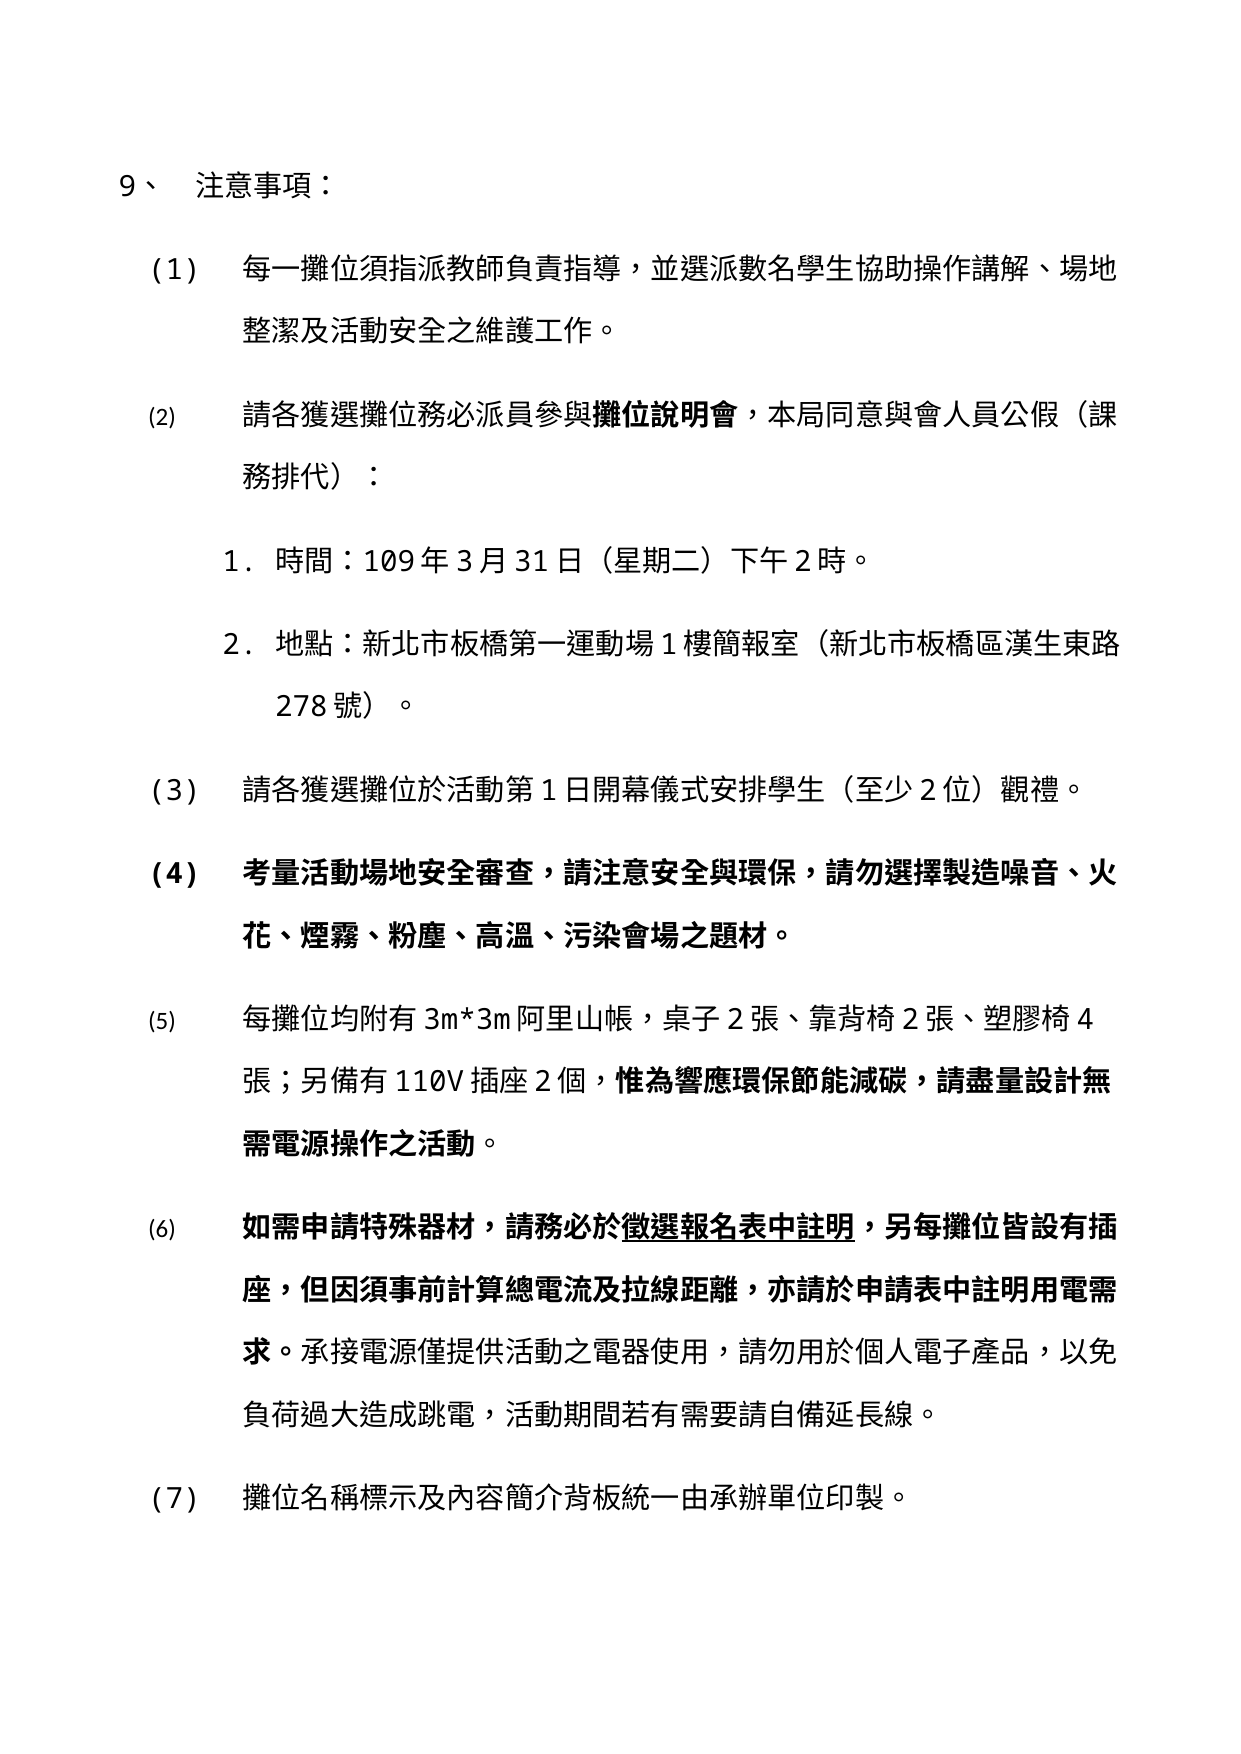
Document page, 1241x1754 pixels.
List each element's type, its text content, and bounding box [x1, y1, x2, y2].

list 攤位名稱標示及內容簡介背板統一由承辦單位印製。 [148, 1454, 1122, 1517]
list 地點：新北市板橋第一運動場1樓簡報室（新北市板橋區漢生東路278號）。 [257, 600, 1122, 725]
list 請各獲選攤位務必派員參與攤位說明會，本局同意與會人員公假（課務排代）： [148, 371, 1122, 496]
list 如需申請特殊器材，請務必於徵選報名表中註明，另每攤位皆設有插座，但因須事前計算總電流及拉線距離，亦請於申請表中註明用電需求。承接電源僅提供活動之電器使用，請勿用於個人電子產品，以免負荷過大造成跳電，活動期間若有需要請自備延長線。 [148, 1183, 1122, 1433]
list 每一攤位須指派教師負責指導，並選派數名學生協助操作講解、場地整潔及活動安全之維護工作。 [148, 225, 1122, 350]
list 注意事項： [118, 142, 1122, 204]
list 請各獲選攤位於活動第1日開幕儀式安排學生（至少2位）觀禮。 [148, 746, 1122, 808]
list 時間：109年3月31日（星期二）下午2時。 [257, 517, 1122, 579]
list 考量活動場地安全審查，請注意安全與環保，請勿選擇製造噪音、火花、煙霧、粉塵、高溫、污染會場之題材。 [148, 829, 1122, 954]
list 每攤位均附有3m*3m阿里山帳，桌子2張、靠背椅2張、塑膠椅4張；另備有110V插座2個，惟為響應環保節能減碳，請盡量設計無需電源操作之活動。 [148, 975, 1122, 1162]
